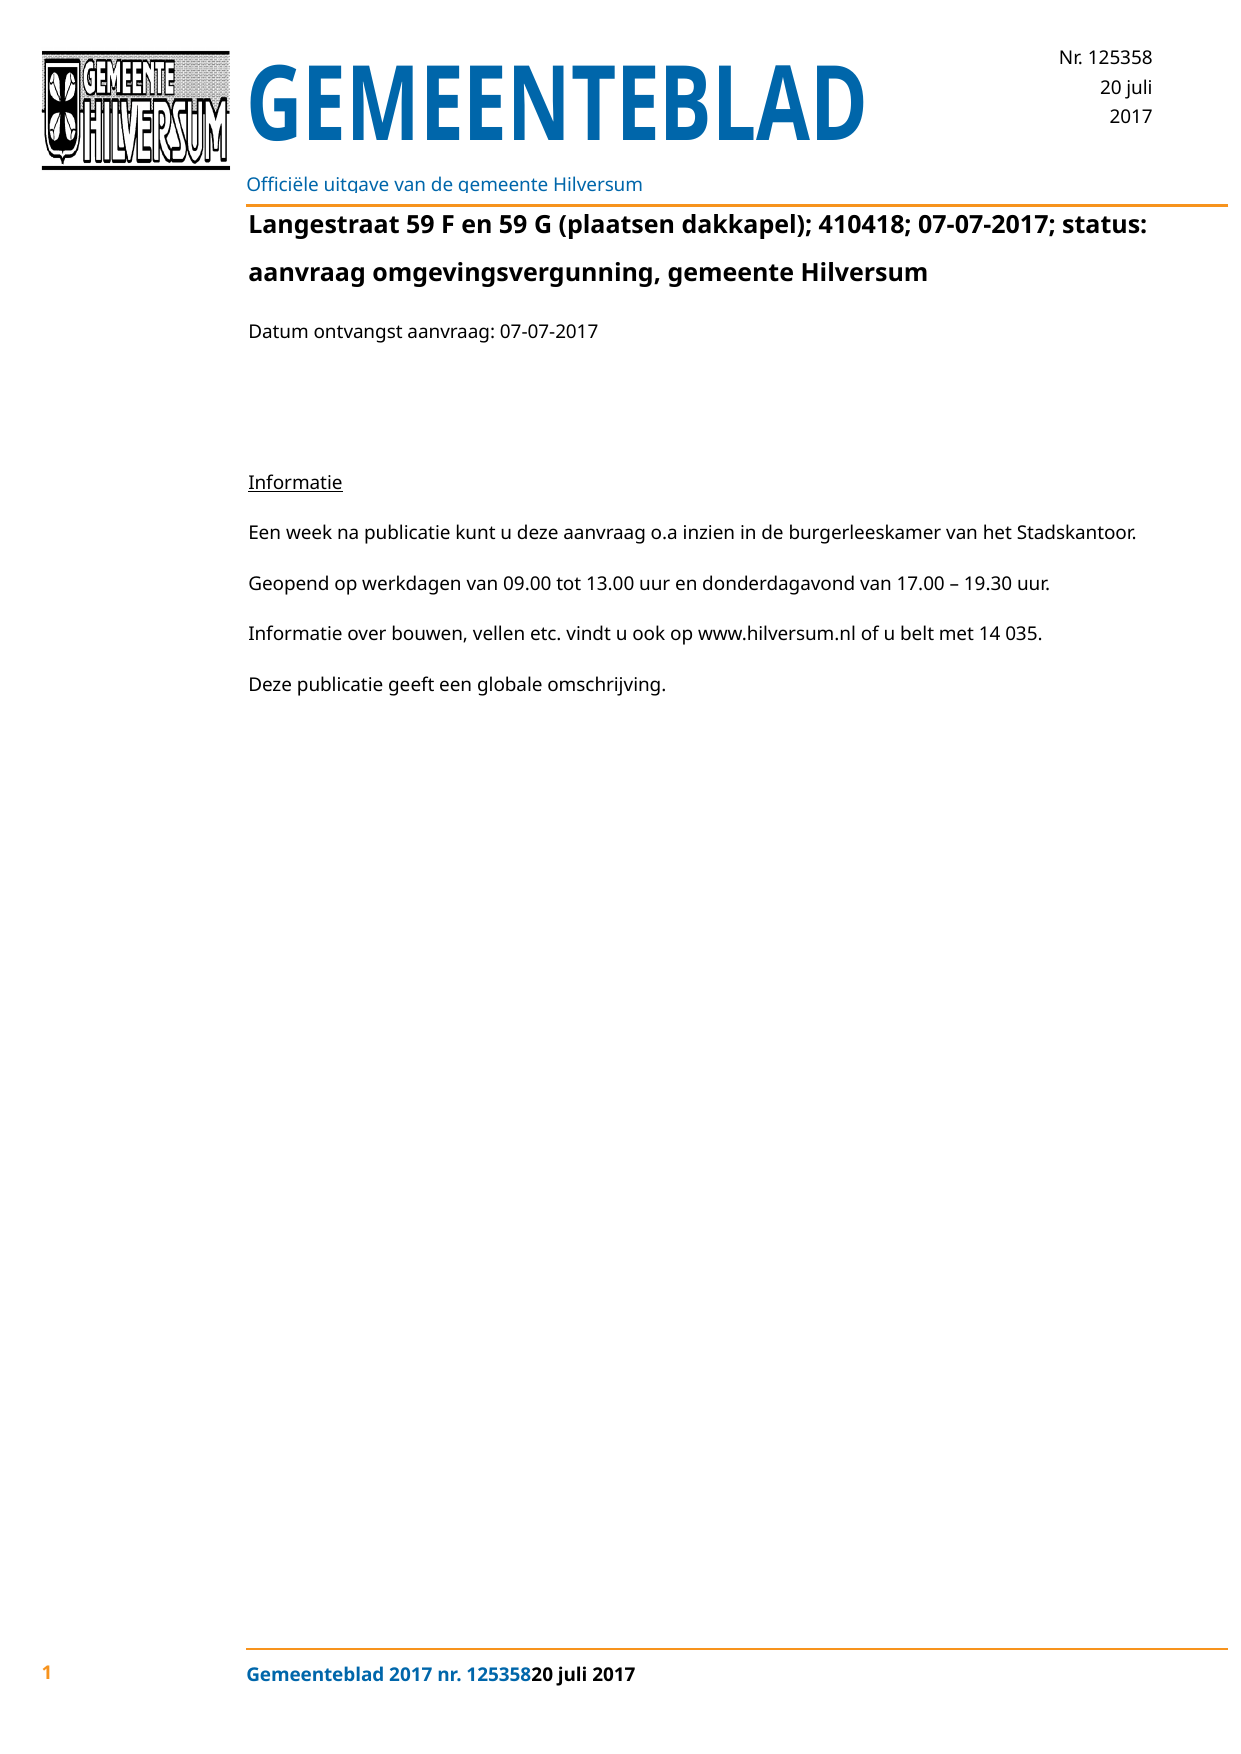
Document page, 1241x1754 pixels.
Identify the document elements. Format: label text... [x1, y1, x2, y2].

text Datum ontvangst aanvraag: 07-07-2017 [248, 318, 1152, 344]
text Langestraat 59 F en 59 G (plaatsen dakkapel); 410418; 07-07-2017; status: aanvraag omgevingsvergunning, gemeente Hilversum [248, 207, 1152, 288]
text Deze publicatie geeft een globale omschrijving. [248, 671, 1152, 697]
picture [41, 47, 231, 172]
text Geopend op werkdagen van 09.00 tot 13.00 uur en donderdagavond van 17.00 – 19.30 uur. [248, 570, 1152, 596]
text Een week na publicatie kunt u deze aanvraag o.a inzien in de burgerleeskamer van het Stadskantoor. [248, 519, 1152, 545]
text Informatie [248, 469, 1152, 495]
text Informatie over bouwen, vellen etc. vindt u ook op www.hilversum.nl of u belt met 14 035. [248, 620, 1152, 646]
